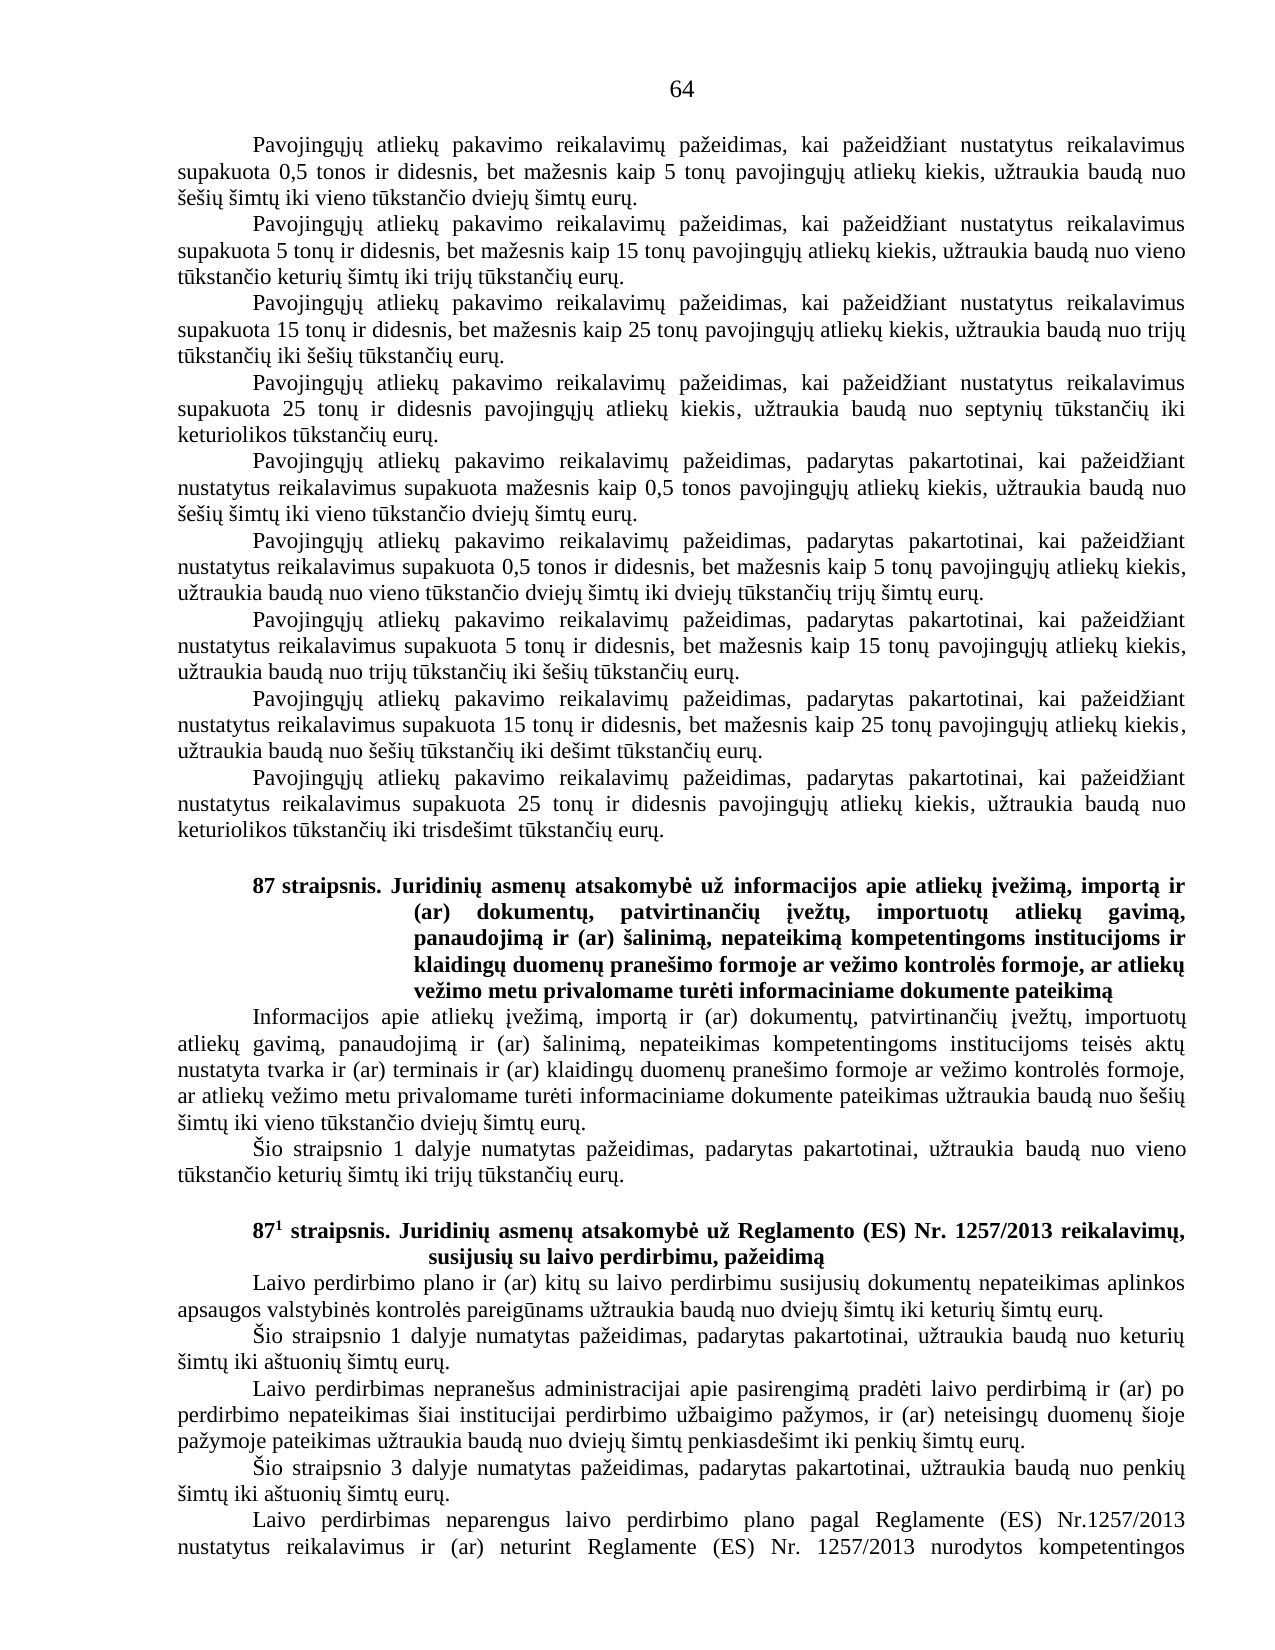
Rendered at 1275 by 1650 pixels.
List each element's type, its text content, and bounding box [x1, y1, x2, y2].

text Pavojingųjų atliekų pakavimo reikalavimų pažeidimas, padarytas pakartotinai, kai pažeidžiant nustatytus reikalavimus supakuota mažesnis kaip 0,5 tonos pavojingųjų atliekų kiekis, užtraukia baudą nuo šešių šimtų iki vieno tūkstančio dviejų šimtų eurų. [177, 448, 1186, 527]
text Pavojingųjų atliekų pakavimo reikalavimų pažeidimas, padarytas pakartotinai, kai pažeidžiant nustatytus reikalavimus supakuota 15 tonų ir didesnis, bet mažesnis kaip 25 tonų pavojingųjų atliekų kiekis, užtraukia baudą nuo šešių tūkstančių iki dešimt tūkstančių eurų. [177, 685, 1186, 764]
text Informacijos apie atliekų įvežimą, importą ir (ar) dokumentų, patvirtinančių įvežtų, importuotų atliekų gavimą, panaudojimą ir (ar) šalinimą, nepateikimas kompetentingoms institucijoms teisės aktų nustatyta tvarka ir (ar) terminais ir (ar) klaidingų duomenų pranešimo formoje ar vežimo kontrolės formoje, ar atliekų vežimo metu privalomame turėti informaciniame dokumente pateikimas užtraukia baudą nuo šešių šimtų iki vieno tūkstančio dviejų šimtų eurų. [177, 1003, 1186, 1135]
text Pavojingųjų atliekų pakavimo reikalavimų pažeidimas, padarytas pakartotinai, kai pažeidžiant nustatytus reikalavimus supakuota 25 tonų ir didesnis pavojingųjų atliekų kiekis, užtraukia baudą nuo keturiolikos tūkstančių iki trisdešimt tūkstančių eurų. [177, 764, 1186, 843]
text Laivo perdirbimo plano ir (ar) kitų su laivo perdirbimu susijusių dokumentų nepateikimas aplinkos apsaugos valstybinės kontrolės pareigūnams užtraukia baudą nuo dviejų šimtų iki keturių šimtų eurų. [177, 1269, 1186, 1322]
text 871 straipsnis. Juridinių asmenų atsakomybė už Reglamento (ES) Nr. 1257/2013 reikalavimų, susijusių su laivo perdirbimu, pažeidimą [252, 1217, 1186, 1269]
text Pavojingųjų atliekų pakavimo reikalavimų pažeidimas, kai pažeidžiant nustatytus reikalavimus supakuota 0,5 tonos ir didesnis, bet mažesnis kaip 5 tonų pavojingųjų atliekų kiekis, užtraukia baudą nuo šešių šimtų iki vieno tūkstančio dviejų šimtų eurų. [177, 131, 1186, 210]
text Pavojingųjų atliekų pakavimo reikalavimų pažeidimas, kai pažeidžiant nustatytus reikalavimus supakuota 15 tonų ir didesnis, bet mažesnis kaip 25 tonų pavojingųjų atliekų kiekis, užtraukia baudą nuo trijų tūkstančių iki šešių tūkstančių eurų. [177, 289, 1186, 368]
text Laivo perdirbimas neparengus laivo perdirbimo plano pagal Reglamente (ES) Nr.1257/2013 nustatytus reikalavimus ir (ar) neturint Reglamente (ES) Nr. 1257/2013 nurodytos kompetentingos [177, 1507, 1186, 1559]
text Šio straipsnio 3 dalyje numatytas pažeidimas, padarytas pakartotinai, užtraukia baudą nuo penkių šimtų iki aštuonių šimtų eurų. [177, 1454, 1186, 1507]
text Pavojingųjų atliekų pakavimo reikalavimų pažeidimas, padarytas pakartotinai, kai pažeidžiant nustatytus reikalavimus supakuota 5 tonų ir didesnis, bet mažesnis kaip 15 tonų pavojingųjų atliekų kiekis, užtraukia baudą nuo trijų tūkstančių iki šešių tūkstančių eurų. [177, 606, 1186, 685]
text 87 straipsnis. Juridinių asmenų atsakomybė už informacijos apie atliekų įvežimą, importą ir (ar) dokumentų, patvirtinančių įvežtų, importuotų atliekų gavimą, panaudojimą ir (ar) šalinimą, nepateikimą kompetentingoms institucijoms ir klaidingų duomenų pranešimo formoje ar vežimo kontrolės formoje, ar atliekų vežimo metu privalomame turėti informaciniame dokumente pateikimą [252, 872, 1186, 1003]
text Pavojingųjų atliekų pakavimo reikalavimų pažeidimas, kai pažeidžiant nustatytus reikalavimus supakuota 25 tonų ir didesnis pavojingųjų atliekų kiekis, užtraukia baudą nuo septynių tūkstančių iki keturiolikos tūkstančių eurų. [177, 368, 1186, 448]
text Šio straipsnio 1 dalyje numatytas pažeidimas, padarytas pakartotinai, užtraukia baudą nuo keturių šimtų iki aštuonių šimtų eurų. [177, 1322, 1186, 1375]
text Laivo perdirbimas nepranešus administracijai apie pasirengimą pradėti laivo perdirbimą ir (ar) po perdirbimo nepateikimas šiai institucijai perdirbimo užbaigimo pažymos, ir (ar) neteisingų duomenų šioje pažymoje pateikimas užtraukia baudą nuo dviejų šimtų penkiasdešimt iki penkių šimtų eurų. [177, 1375, 1186, 1454]
text Pavojingųjų atliekų pakavimo reikalavimų pažeidimas, kai pažeidžiant nustatytus reikalavimus supakuota 5 tonų ir didesnis, bet mažesnis kaip 15 tonų pavojingųjų atliekų kiekis, užtraukia baudą nuo vieno tūkstančio keturių šimtų iki trijų tūkstančių eurų. [177, 210, 1186, 289]
text Šio straipsnio 1 dalyje numatytas pažeidimas, padarytas pakartotinai, užtraukia baudą nuo vieno tūkstančio keturių šimtų iki trijų tūkstančių eurų. [177, 1135, 1186, 1188]
text Pavojingųjų atliekų pakavimo reikalavimų pažeidimas, padarytas pakartotinai, kai pažeidžiant nustatytus reikalavimus supakuota 0,5 tonos ir didesnis, bet mažesnis kaip 5 tonų pavojingųjų atliekų kiekis, užtraukia baudą nuo vieno tūkstančio dviejų šimtų iki dviejų tūkstančių trijų šimtų eurų. [177, 527, 1186, 606]
